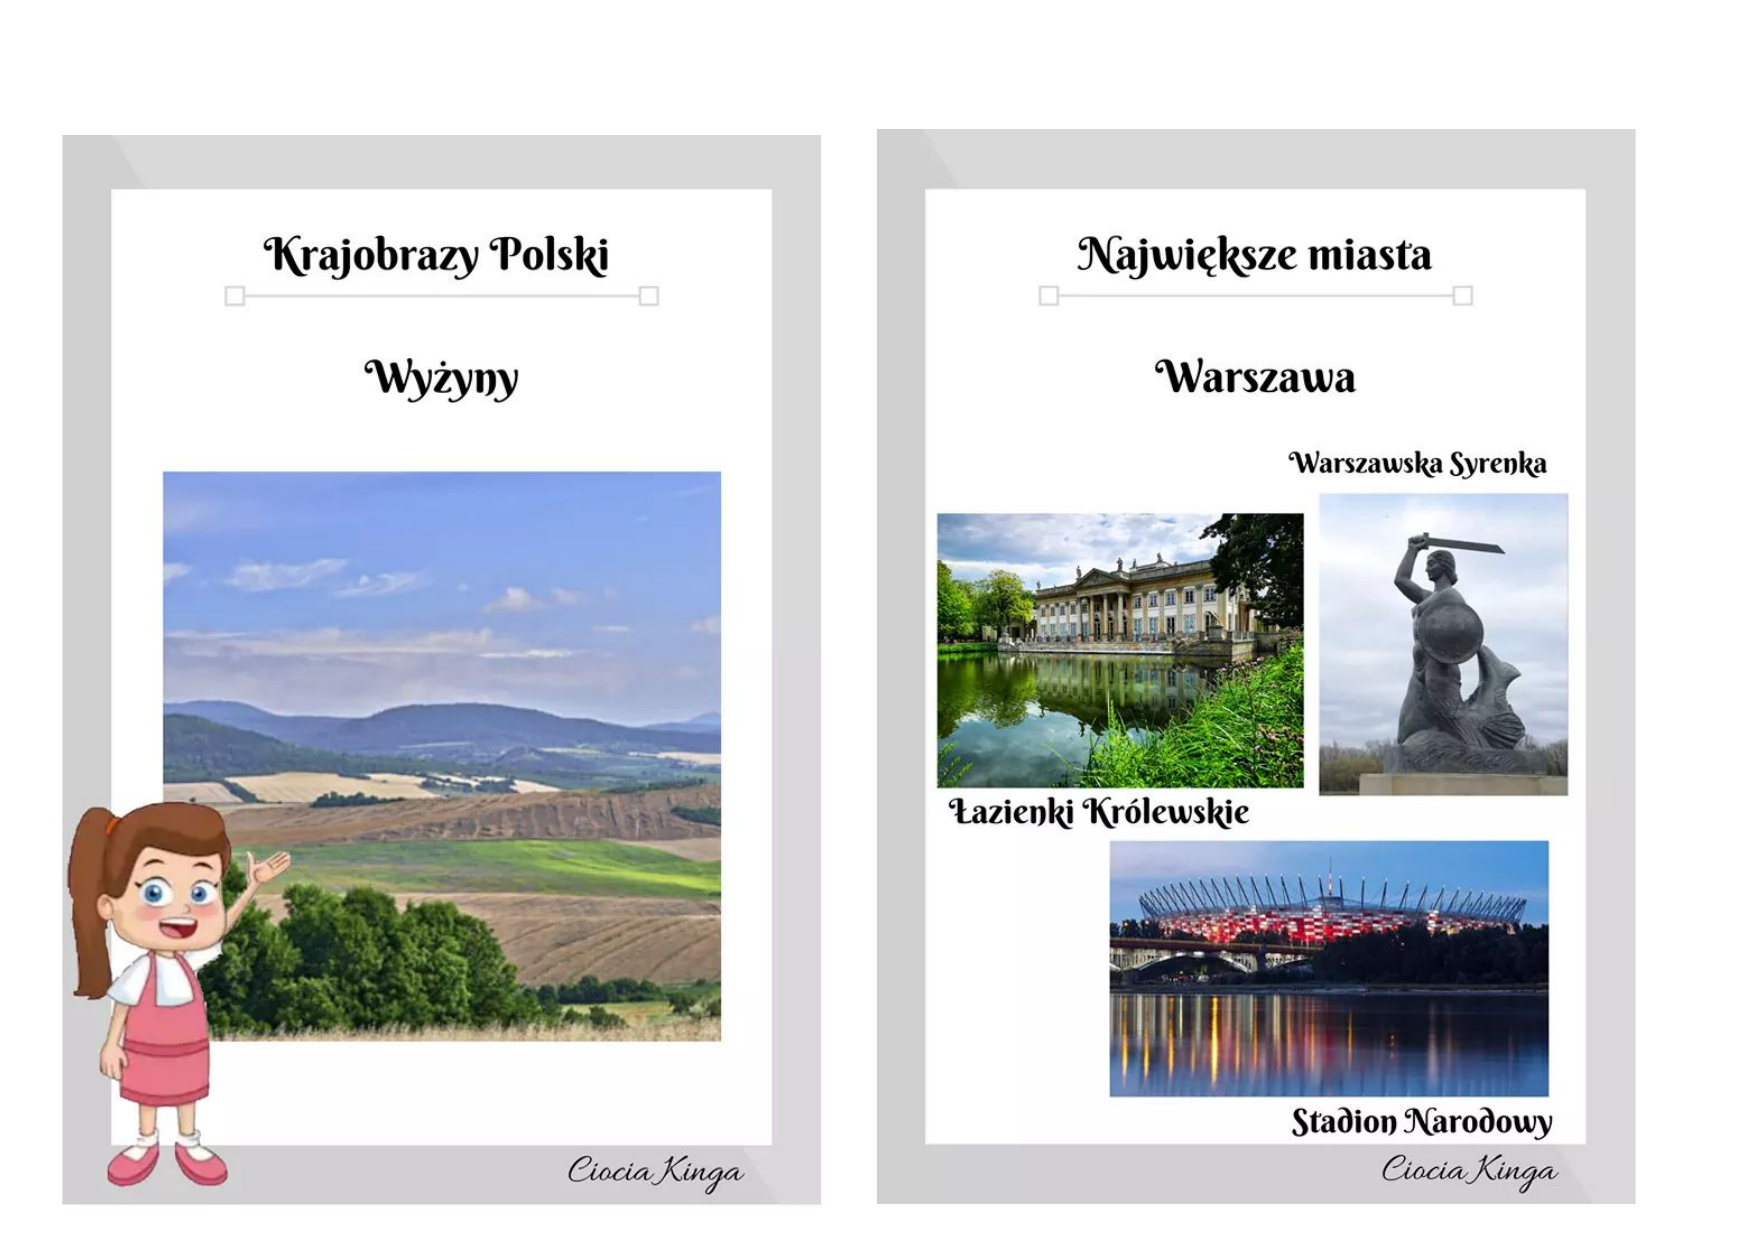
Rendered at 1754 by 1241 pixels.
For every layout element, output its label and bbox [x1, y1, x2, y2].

picture [876, 129, 1636, 1204]
picture [62, 135, 822, 1210]
